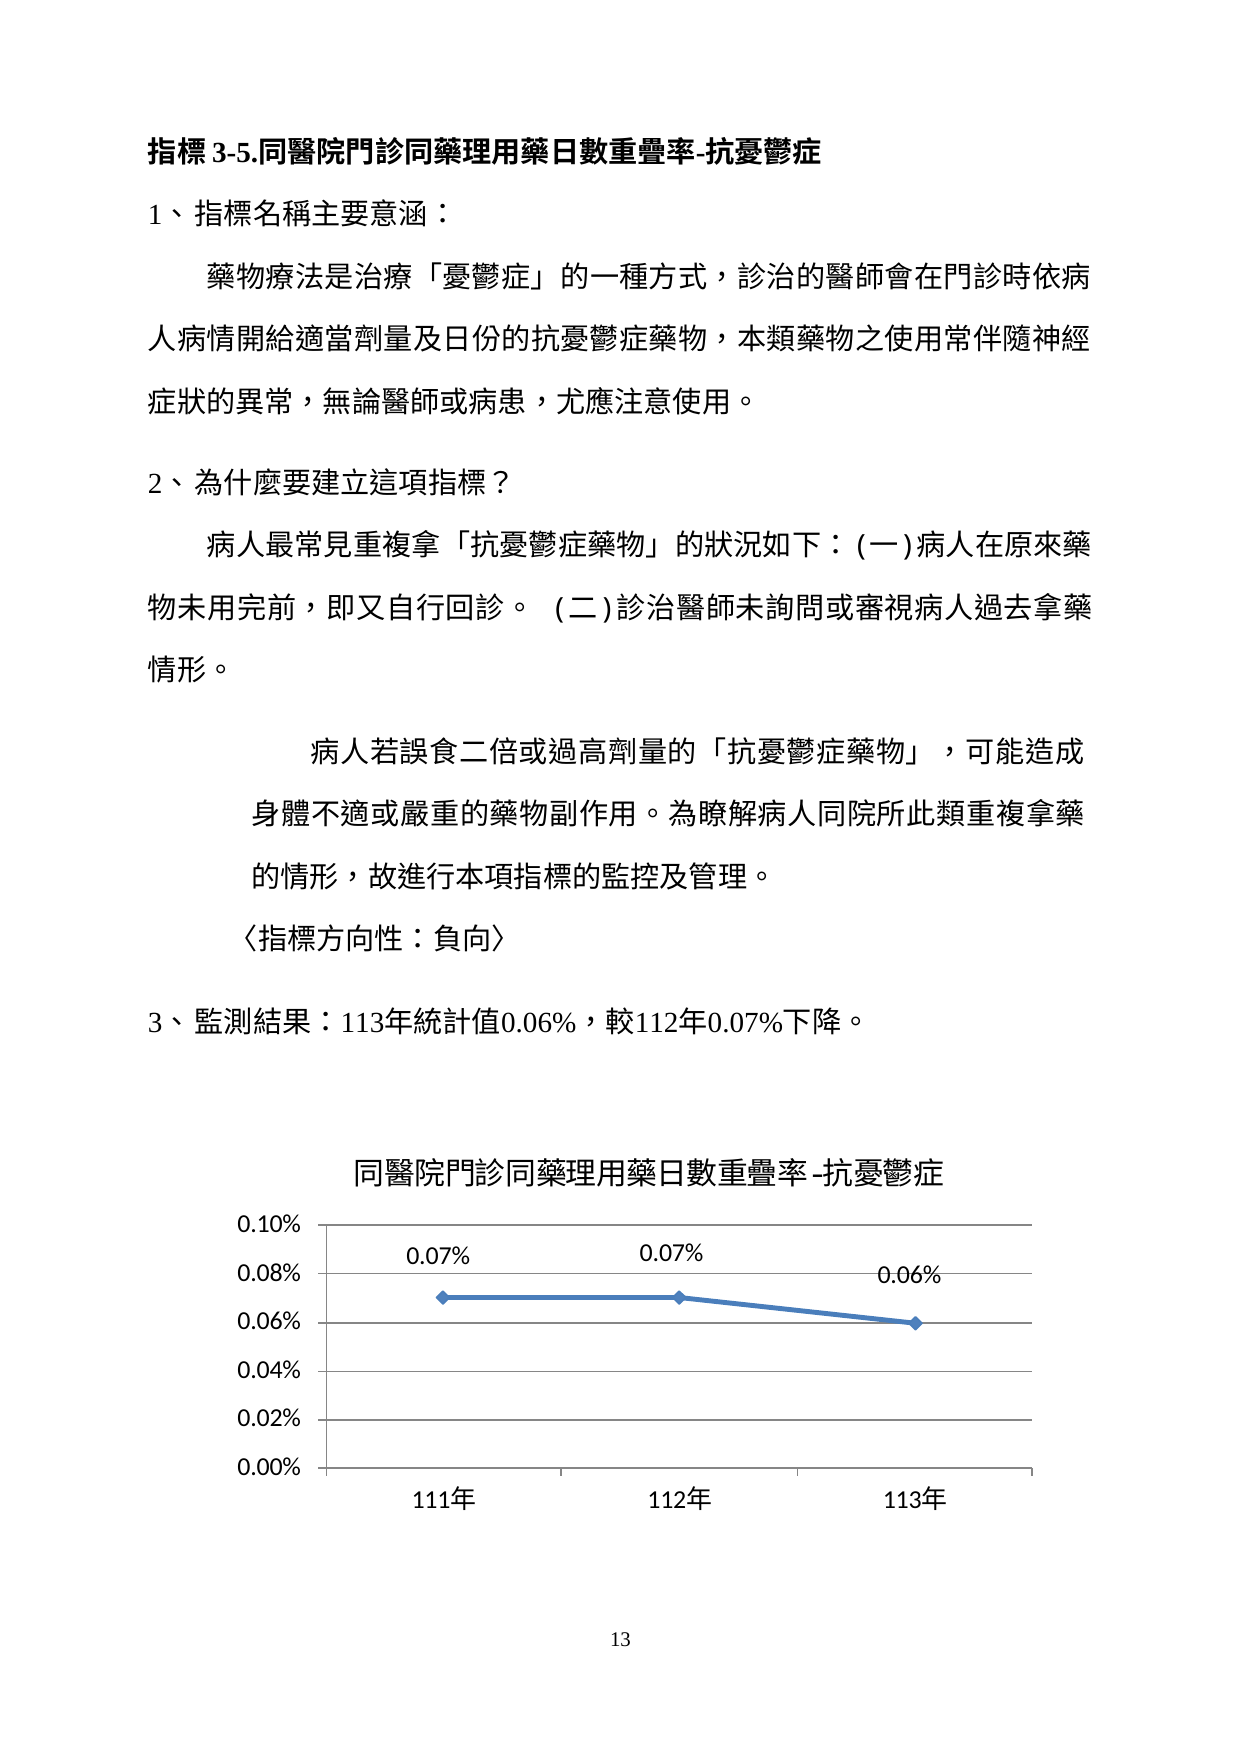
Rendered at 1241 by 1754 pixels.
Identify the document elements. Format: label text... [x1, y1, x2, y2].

text 藥物療法是治療「憂鬱症」的一種方式，診治的醫師會在門診時依病人病情開給適當劑量及日份的抗憂鬱症藥物，本類藥物之使用常伴隨神經症狀的異常，無論醫師或病患，尤應注意使用。 [148, 233, 1092, 420]
list 為什麼要建立這項指標？ [148, 439, 1086, 501]
list 指標名稱主要意涵： [148, 170, 1086, 233]
subtitle 指標3-5.同醫院門診同藥理用藥日數重疊率-抗憂鬱症 [148, 108, 1077, 170]
text 〈指標方向性：負向〉 [221, 895, 1086, 958]
text 病人若誤食二倍或過高劑量的「抗憂鬱症藥物」，可能造成身體不適或嚴重的藥物副作用。為瞭解病人同院所此類重複拿藥的情形，故進行本項指標的監控及管理。 [251, 708, 1086, 895]
list 監測結果：113年統計值0.06%，較112年0.07%下降。 [148, 976, 1086, 1039]
text 病人最常見重複拿「抗憂鬱症藥物」的狀況如下：(一)病人在原來藥物未用完前，即又自行回診。 (二)診治醫師未詢問或審視病人過去拿藥情形。 [148, 501, 1092, 689]
